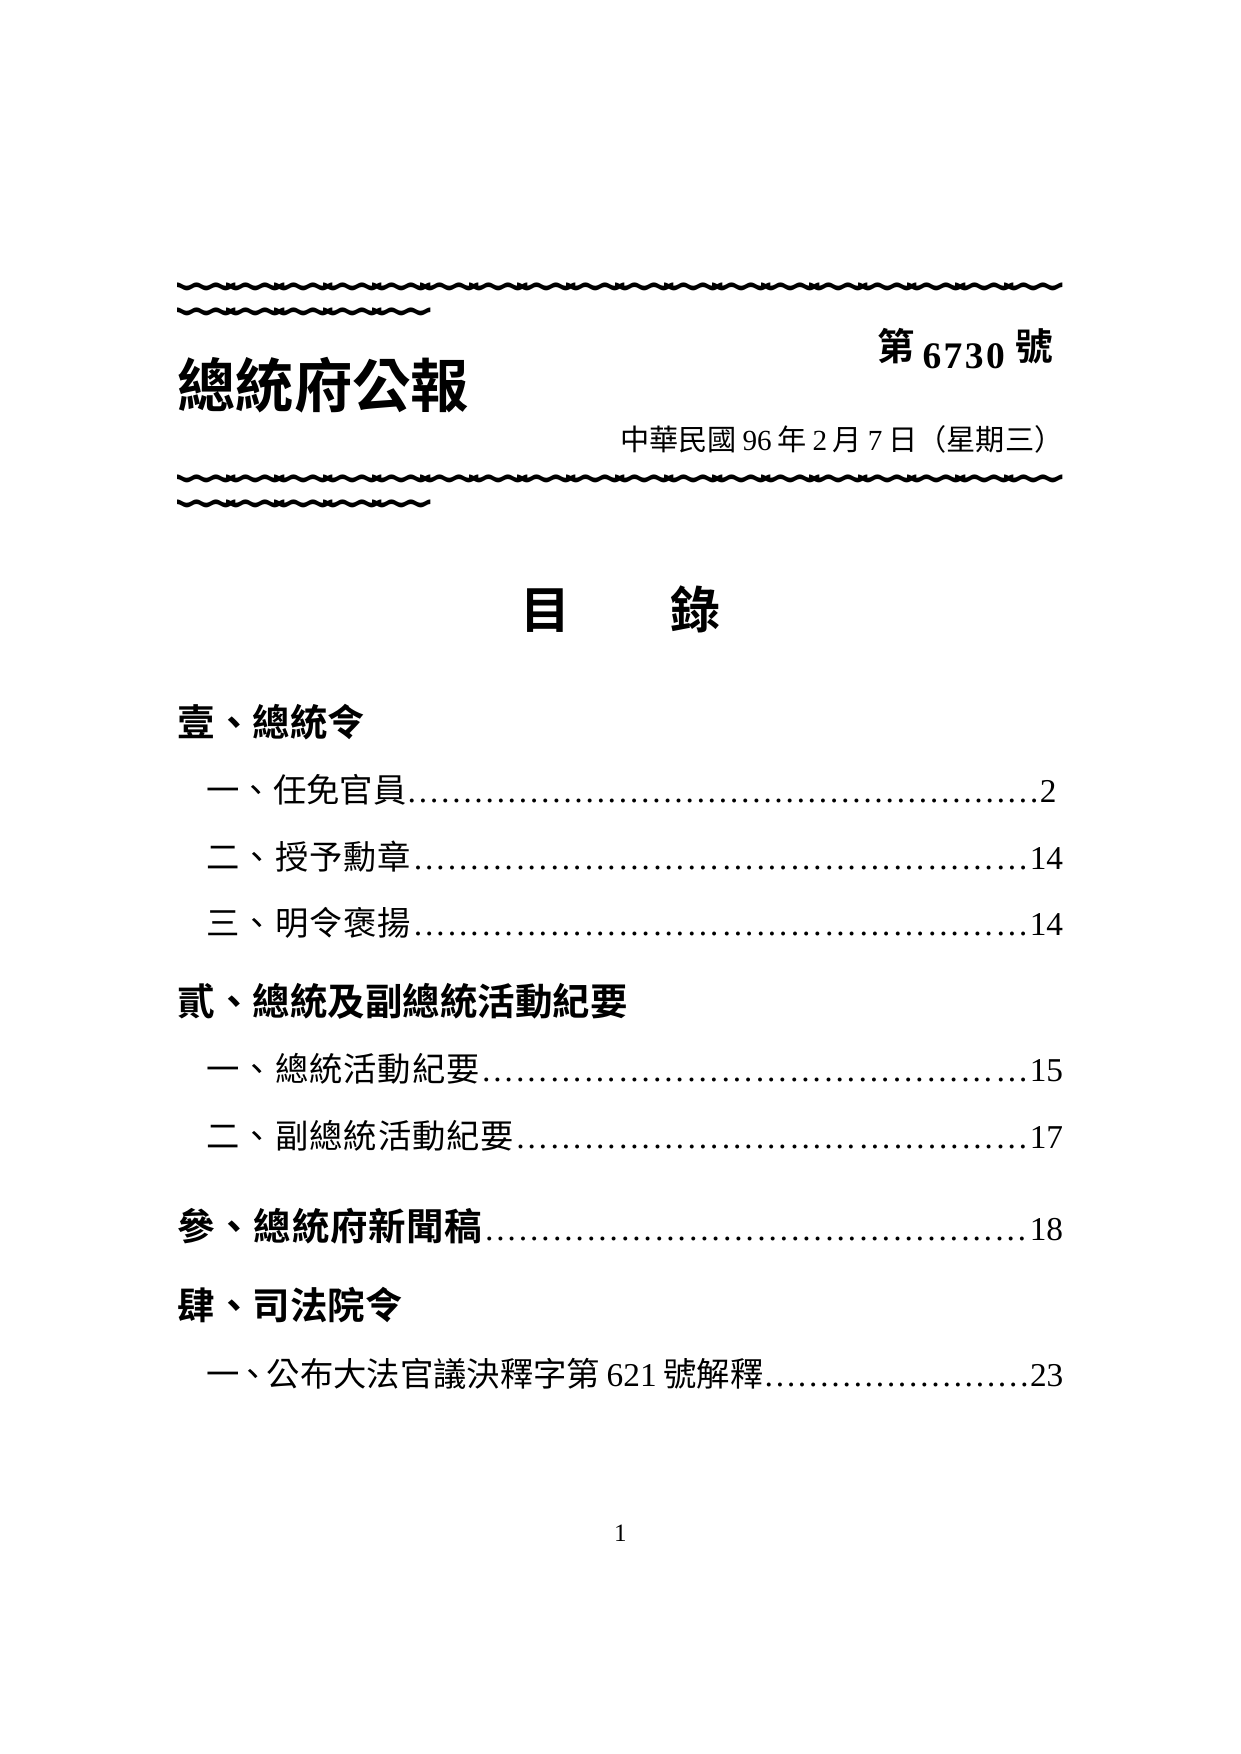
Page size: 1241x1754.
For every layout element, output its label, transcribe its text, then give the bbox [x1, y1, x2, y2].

text 一、任免官員…………………………………………………2 [206, 759, 1063, 813]
text 三、明令褒揚………………………………………………14 [206, 892, 1063, 947]
text 目 錄 [177, 570, 1063, 642]
text 一、總統活動紀要…………………………………………15 [206, 1038, 1063, 1093]
text 肆、司法院令 [177, 1276, 1063, 1330]
text ﹏﹏﹏﹏﹏﹏﹏﹏﹏﹏﹏﹏﹏﹏﹏﹏﹏﹏﹏﹏﹏﹏﹏ [177, 266, 1063, 316]
text 二、副總統活動紀要………………………………………17 [206, 1105, 1063, 1159]
text 貳、總統及副總統活動紀要 [177, 972, 1063, 1026]
text ﹏﹏﹏﹏﹏﹏﹏﹏﹏﹏﹏﹏﹏﹏﹏﹏﹏﹏﹏﹏﹏﹏﹏ [177, 457, 1063, 507]
text 二、授予勳章………………………………………………14 [206, 826, 1063, 880]
text 中華民國96年2月7日（星期三） [177, 420, 1063, 457]
text 壹、總統令 [177, 692, 1063, 747]
text 參、總統府新聞稿…………………………………………18 [177, 1197, 1063, 1251]
text 一、公布大法官議決釋字第621號解釋……………………23 [206, 1343, 1063, 1397]
text 總統府公報 第6730號 [177, 316, 1063, 420]
